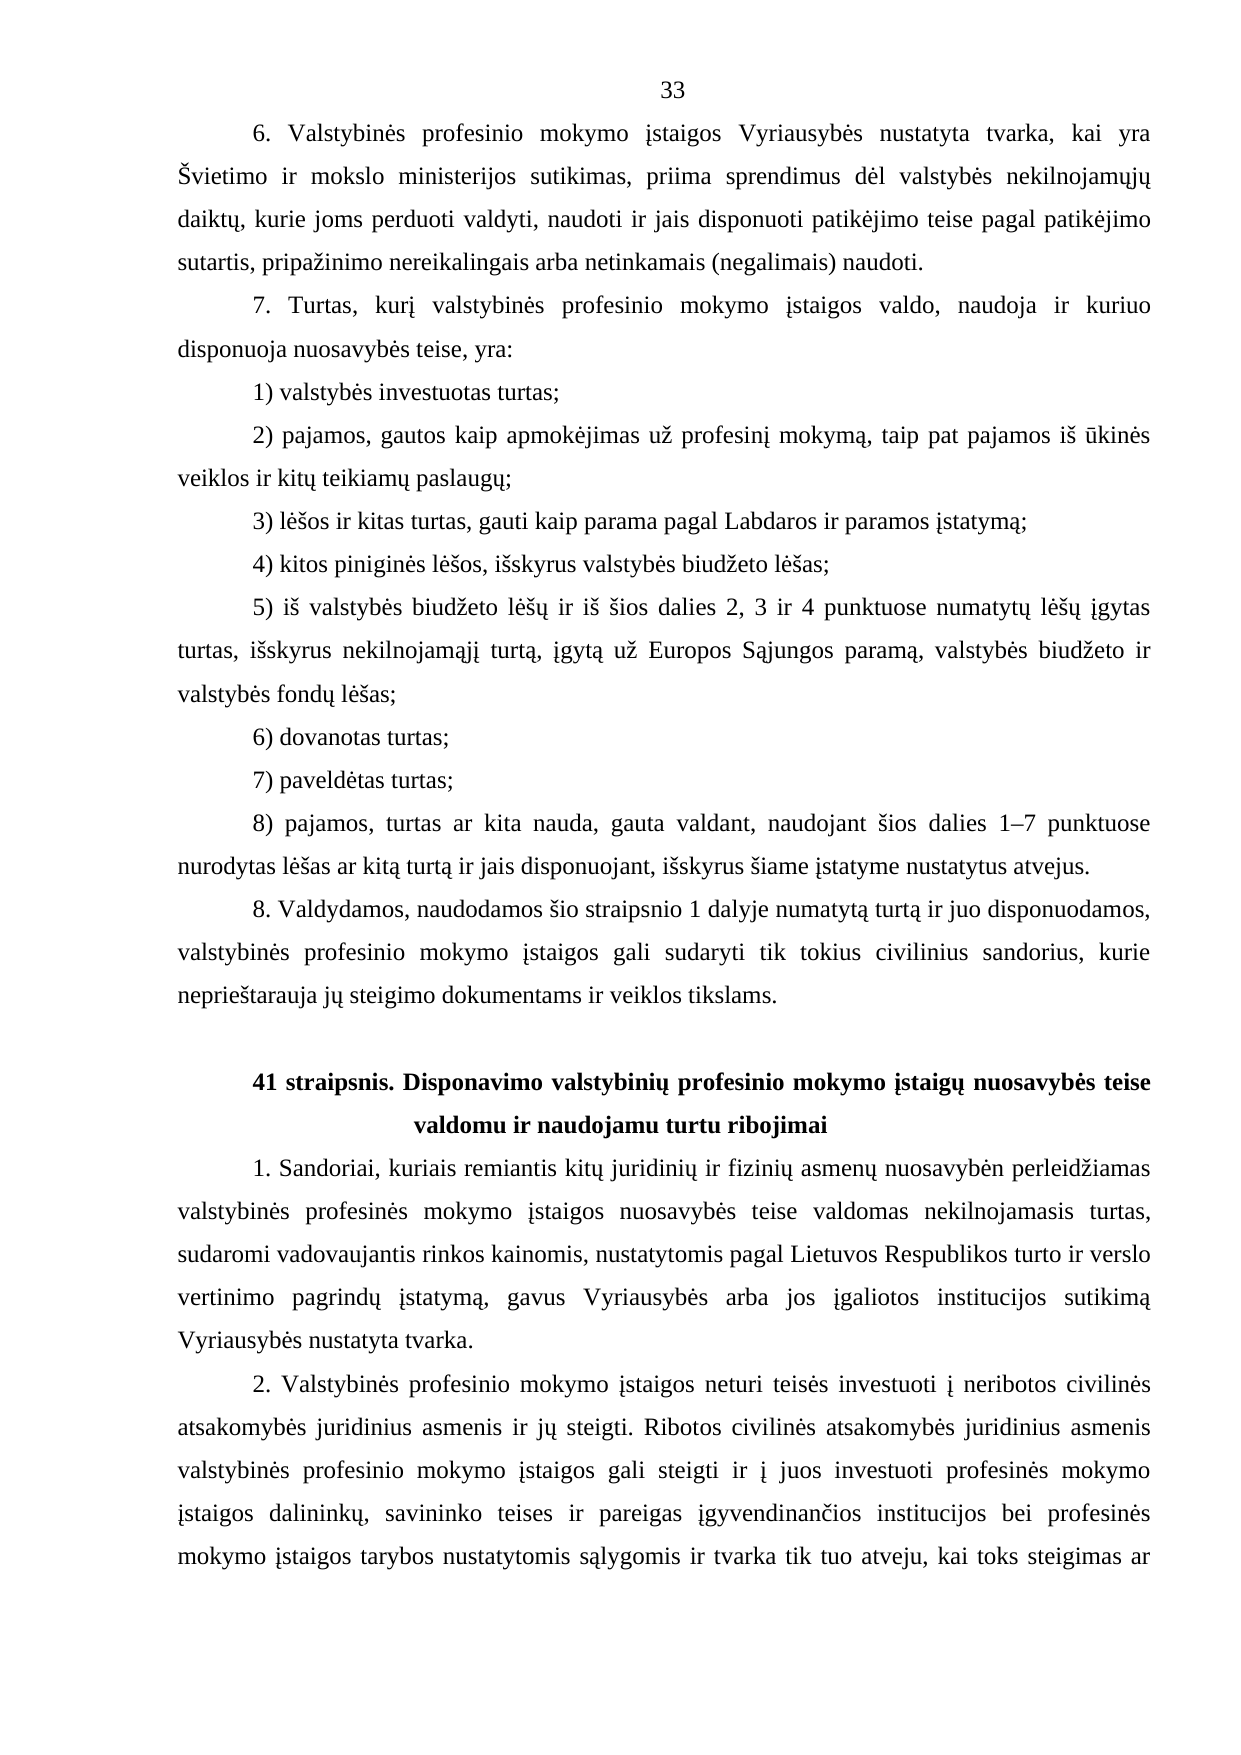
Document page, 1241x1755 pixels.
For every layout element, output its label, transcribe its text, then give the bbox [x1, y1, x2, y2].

text 2) pajamos, gautos kaip apmokėjimas už profesinį mokymą, taip pat pajamos iš ūkinės veiklos ir kitų teikiamų paslaugų; [177, 420, 1152, 492]
text 41 straipsnis. Disponavimo valstybinių profesinio mokymo įstaigų nuosavybės teise valdomu ir naudojamu turtu ribojimai [252, 1067, 1152, 1139]
text 7) paveldėtas turtas; [177, 765, 1152, 794]
text 1. Sandoriai, kuriais remiantis kitų juridinių ir fizinių asmenų nuosavybėn perleidžiamas valstybinės profesinės mokymo įstaigos nuosavybės teise valdomas nekilnojamasis turtas, sudaromi vadovaujantis rinkos kainomis, nustatytomis pagal Lietuvos Respublikos turto ir verslo vertinimo pagrindų įstatymą, gavus Vyriausybės arba jos įgaliotos institucijos sutikimą Vyriausybės nustatyta tvarka. [177, 1153, 1152, 1354]
text 6) dovanotas turtas; [177, 722, 1152, 751]
text 5) iš valstybės biudžeto lėšų ir iš šios dalies 2, 3 ir 4 punktuose numatytų lėšų įgytas turtas, išskyrus nekilnojamąjį turtą, įgytą už Europos Sąjungos paramą, valstybės biudžeto ir valstybės fondų lėšas; [177, 592, 1152, 707]
text 8. Valdydamos, naudodamos šio straipsnio 1 dalyje numatytą turtą ir juo disponuodamos, valstybinės profesinio mokymo įstaigos gali sudaryti tik tokius civilinius sandorius, kurie neprieštarauja jų steigimo dokumentams ir veiklos tikslams. [177, 894, 1152, 1009]
text 2. Valstybinės profesinio mokymo įstaigos neturi teisės investuoti į neribotos civilinės atsakomybės juridinius asmenis ir jų steigti. Ribotos civilinės atsakomybės juridinius asmenis valstybinės profesinio mokymo įstaigos gali steigti ir į juos investuoti profesinės mokymo įstaigos dalininkų, savininko teises ir pareigas įgyvendinančios institucijos bei profesinės mokymo įstaigos tarybos nustatytomis sąlygomis ir tvarka tik tuo atveju, kai toks steigimas ar [177, 1369, 1152, 1570]
text 1) valstybės investuotas turtas; [177, 377, 1152, 406]
text 7. Turtas, kurį valstybinės profesinio mokymo įstaigos valdo, naudoja ir kuriuo disponuoja nuosavybės teise, yra: [177, 291, 1152, 362]
text 8) pajamos, turtas ar kita nauda, gauta valdant, naudojant šios dalies 1–7 punktuose nurodytas lėšas ar kitą turtą ir jais disponuojant, išskyrus šiame įstatyme nustatytus atvejus. [177, 808, 1152, 880]
text 3) lėšos ir kitas turtas, gauti kaip parama pagal Labdaros ir paramos įstatymą; [177, 506, 1152, 535]
text 6. Valstybinės profesinio mokymo įstaigos Vyriausybės nustatyta tvarka, kai yra Švietimo ir mokslo ministerijos sutikimas, priima sprendimus dėl valstybės nekilnojamųjų daiktų, kurie joms perduoti valdyti, naudoti ir jais disponuoti patikėjimo teise pagal patikėjimo sutartis, pripažinimo nereikalingais arba netinkamais (negalimais) naudoti. [177, 118, 1152, 276]
text 4) kitos piniginės lėšos, išskyrus valstybės biudžeto lėšas; [177, 549, 1152, 578]
